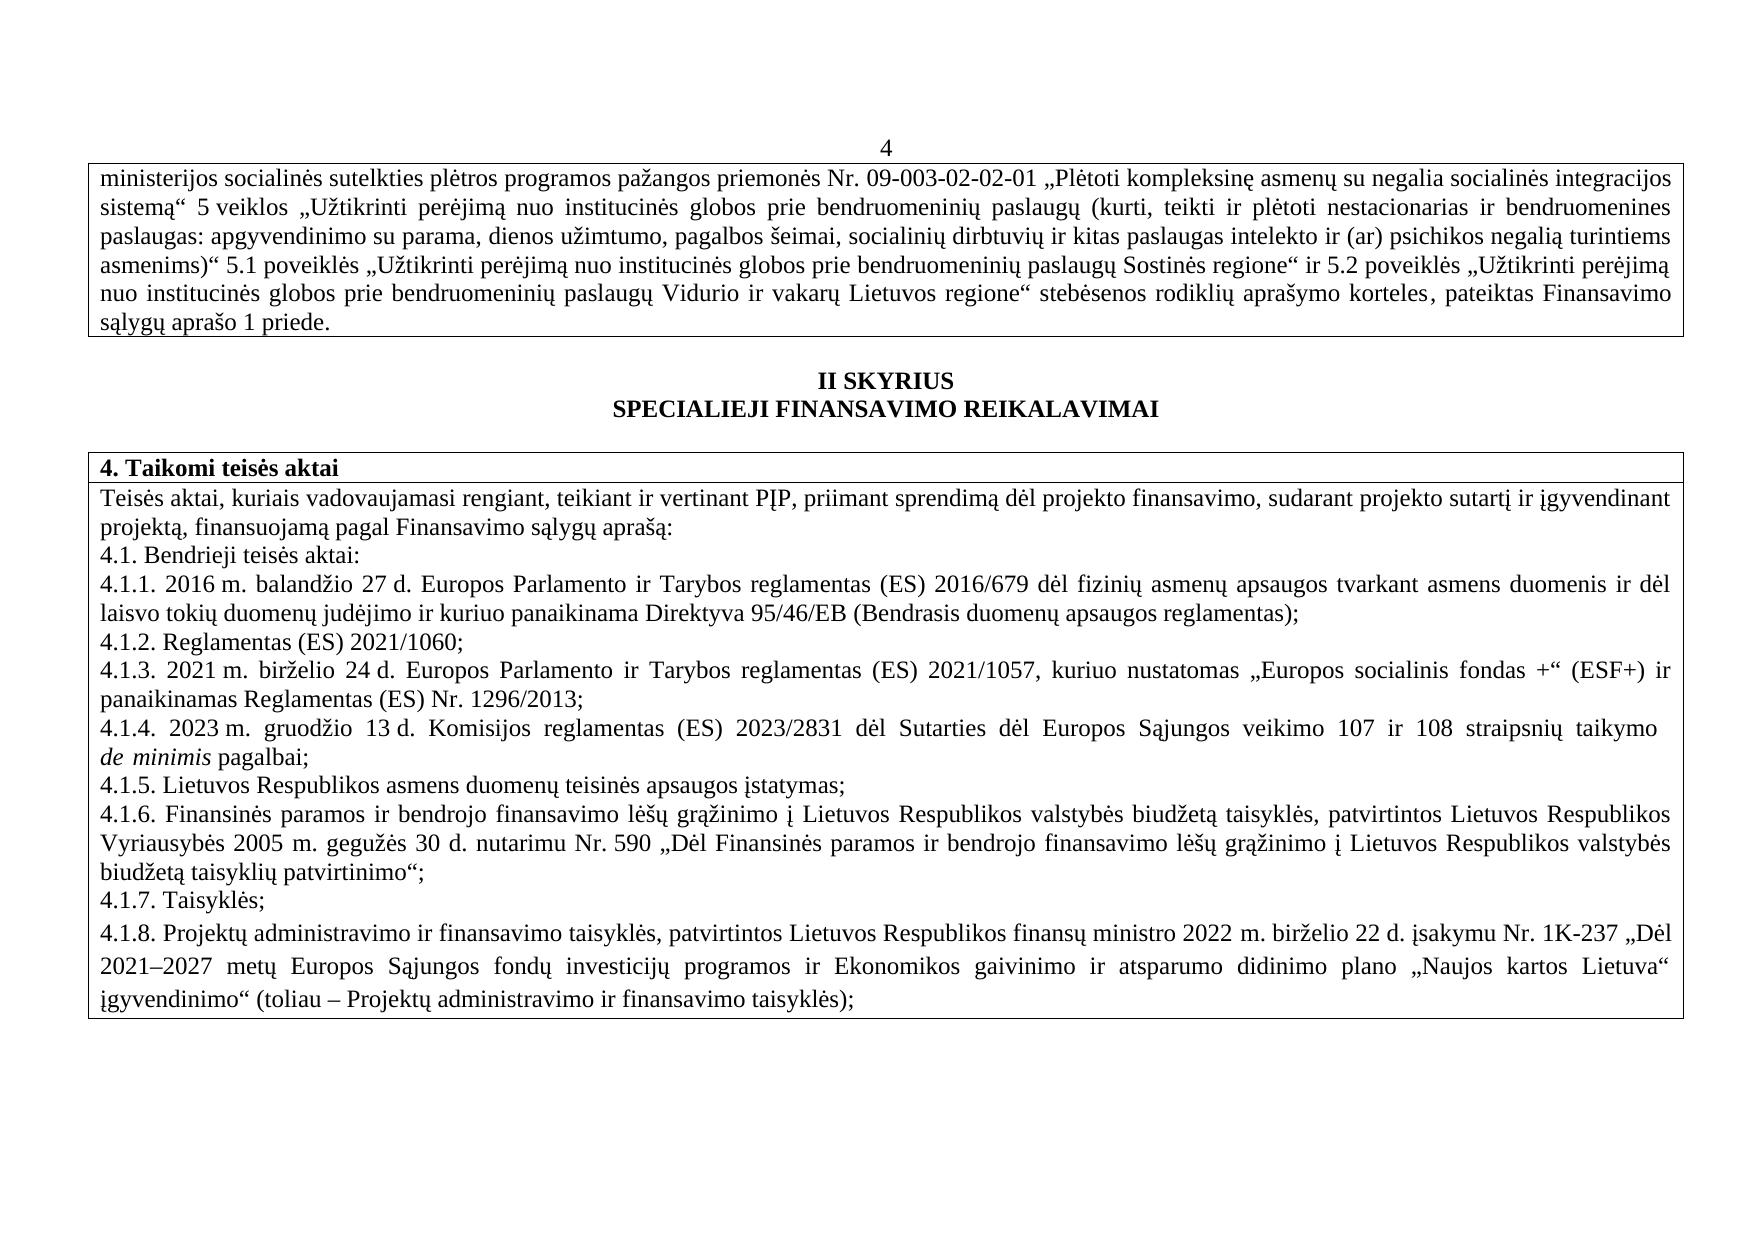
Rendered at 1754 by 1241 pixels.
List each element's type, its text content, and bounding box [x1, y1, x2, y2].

table_header 4. Taikomi teisės aktai [89, 453, 1683, 482]
text SPECIALIEJI FINANSAVIMO REIKALAVIMAI [89, 394, 1683, 423]
table_cell ministerijos socialinės sutelkties plėtros programos pažangos priemonės Nr. 09‑003‑02-02-01 „Plėtoti kompleksinę asmenų su negalia socialinės integracijos sistemą“ 5 veiklos „Užtikrinti perėjimą nuo institucinės globos prie bendruomeninių paslaugų (kurti, teikti ir plėtoti nestacionarias ir bendruomenines paslaugas: apgyvendinimo su parama, dienos užimtumo, pagalbos šeimai, socialinių dirbtuvių ir kitas paslaugas intelekto ir (ar) psichikos negalią turintiems asmenims)“ 5.1 poveiklės „Užtikrinti perėjimą nuo institucinės globos prie bendruomeninių paslaugų Sostinės regione“ ir 5.2 poveiklės „Užtikrinti perėjimą nuo institucinės globos prie bendruomeninių paslaugų Vidurio ir vakarų Lietuvos regione“ stebėsenos rodiklių aprašymo korteles, pateiktas Finansavimo sąlygų aprašo 1 priede. [89, 164, 1683, 336]
table_cell Teisės aktai, kuriais vadovaujamasi rengiant, teikiant ir vertinant PĮP, priimant sprendimą dėl projekto finansavimo, sudarant projekto sutartį ir įgyvendinant projektą, finansuojamą pagal Finansavimo sąlygų aprašą: 4.1. Bendrieji teisės aktai: 4.1.1. 2016 m. balandžio 27 d. Europos Parlamento ir Tarybos reglamentas (ES) 2016/679 dėl fizinių asmenų apsaugos tvarkant asmens duomenis ir dėl laisvo tokių duomenų judėjimo ir kuriuo panaikinama Direktyva 95/46/EB (Bendrasis duomenų apsaugos reglamentas); 4.1.2. Reglamentas (ES) 2021/1060; 4.1.3. 2021 m. birželio 24 d. Europos Parlamento ir Tarybos reglamentas (ES) 2021/1057, kuriuo nustatomas „Europos socialinis fondas +“ (ESF+) ir panaikinamas Reglamentas (ES) Nr. 1296/2013; 4.1.4. 2023 m. gruodžio 13 d. Komisijos reglamentas (ES) 2023/2831 dėl Sutarties dėl Europos Sąjungos veikimo 107 ir 108 straipsnių taikymo de minimis pagalbai; 4.1.5. Lietuvos Respublikos asmens duomenų teisinės apsaugos įstatymas; 4.1.6. Finansinės paramos ir bendrojo finansavimo lėšų grąžinimo į Lietuvos Respublikos valstybės biudžetą taisyklės, patvirtintos Lietuvos Respublikos Vyriausybės 2005 m. gegužės 30 d. nutarimu Nr. 590 „Dėl Finansinės paramos ir bendrojo finansavimo lėšų grąžinimo į Lietuvos Respublikos valstybės biudžetą taisyklių patvirtinimo“; 4.1.7. Taisyklės; 4.1.8. Projektų administravimo ir finansavimo taisyklės, patvirtintos Lietuvos Respublikos finansų ministro 2022 m. birželio 22 d. įsakymu Nr. 1K-237 „Dėl 2021–2027 metų Europos Sąjungos fondų investicijų programos ir Ekonomikos gaivinimo ir atsparumo didinimo plano „Naujos kartos Lietuva“ įgyvendinimo“ (toliau – Projektų administravimo ir finansavimo taisyklės); [89, 483, 1683, 1017]
text II SKYRIUS [89, 366, 1683, 394]
